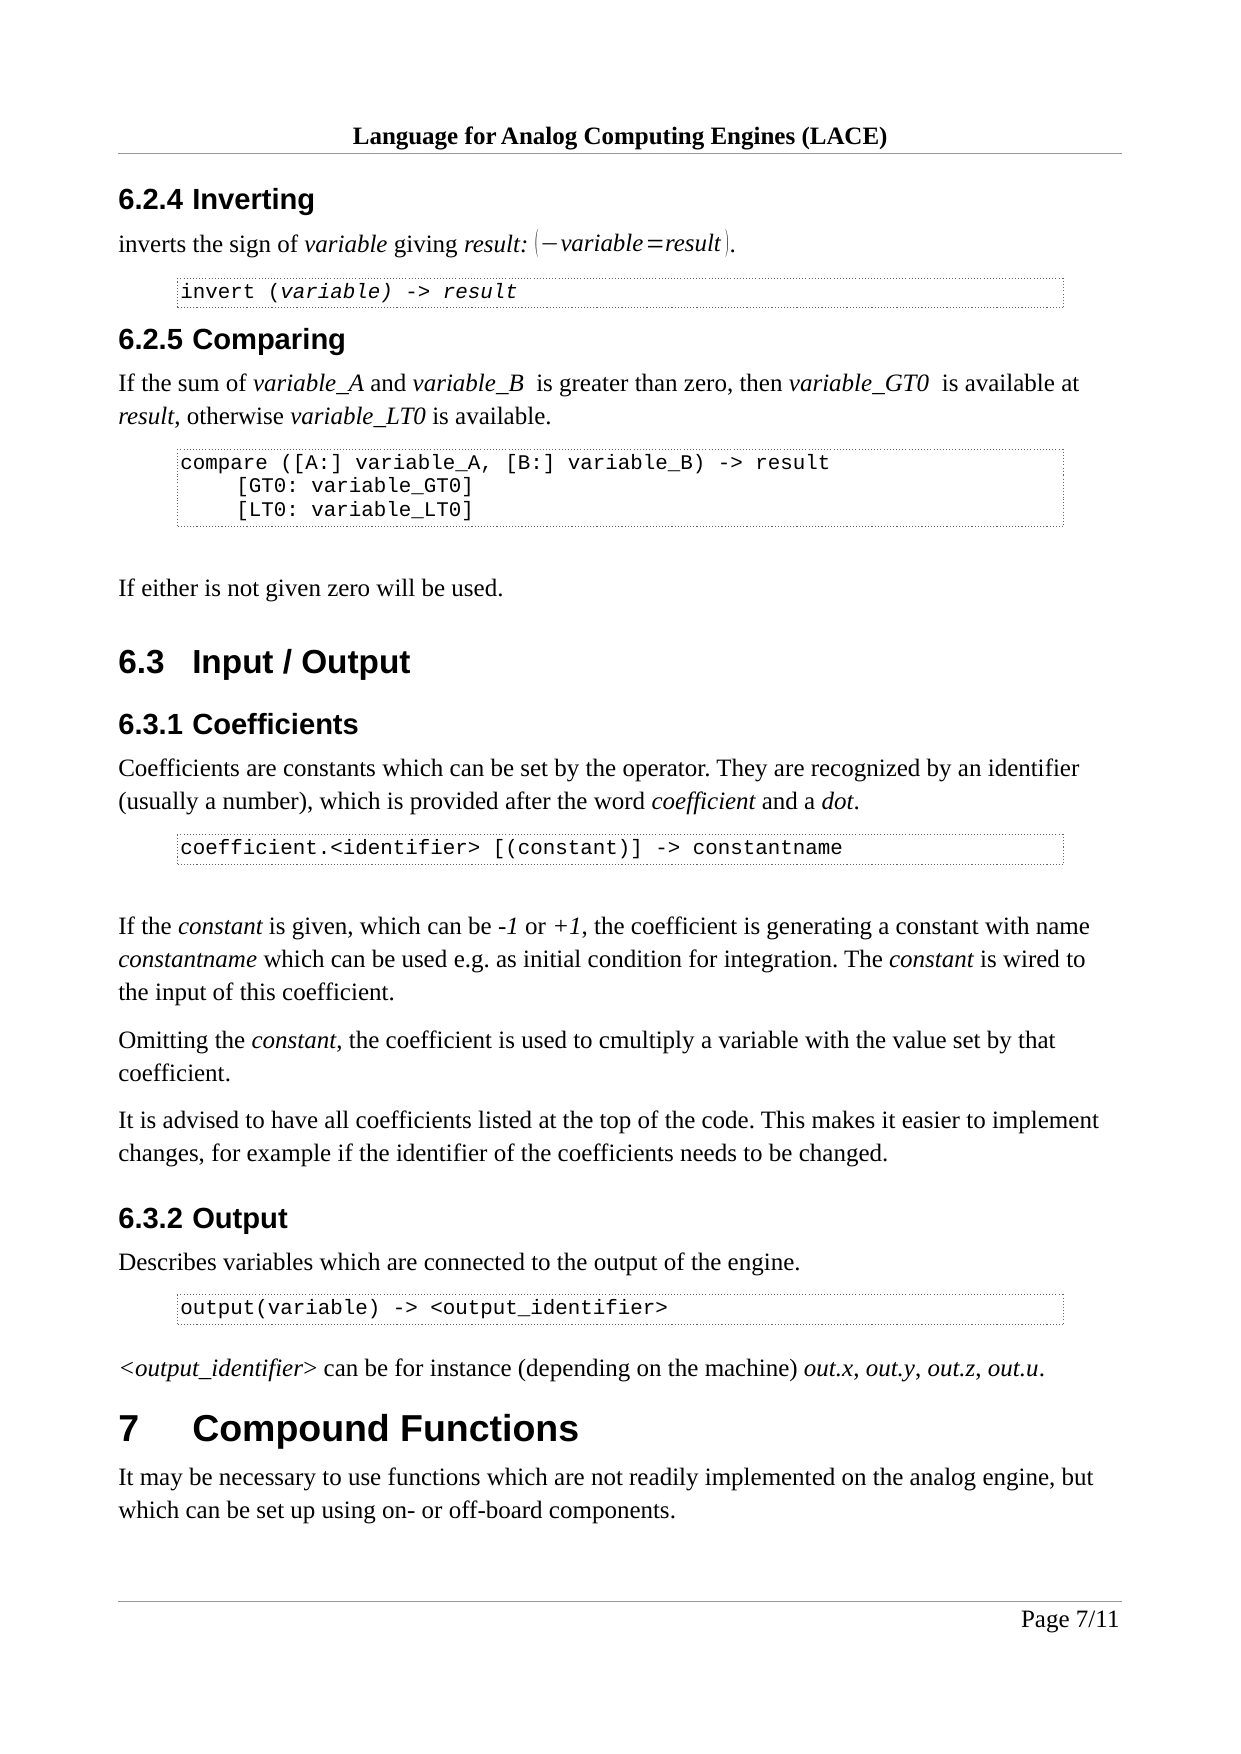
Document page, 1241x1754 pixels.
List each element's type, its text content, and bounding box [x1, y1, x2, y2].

text If the sum of variable_A and variable_B is greater than zero, then variable_GT0 is available at result, otherwise variable_LT0 is available. [118, 368, 1122, 430]
text inverts the sign of variable giving result: . [118, 228, 1122, 259]
text compare ([A:] variable_A, [B:] variable_B) -> result [177, 449, 1063, 472]
text It may be necessary to use functions which are not readily implemented on the analog engine, but which can be set up using on- or off-board components. [118, 1462, 1122, 1524]
subtitle Compound Functions [118, 1407, 1122, 1450]
text invert (variable) -> result [177, 278, 1063, 307]
text output(variable) -> <output_identifier> [177, 1294, 1063, 1324]
text Describes variables which are connected to the output of the engine. [118, 1247, 1122, 1276]
text [GT0: variable_GT0] [177, 472, 1063, 496]
text Coefficients are constants which can be set by the operator. They are recognized by an identifier (usually a number), which is provided after the word coefficient and a dot. [118, 753, 1122, 815]
text <output_identifier> can be for instance (depending on the machine) out.x, out.y, out.z, out.u. [118, 1353, 1122, 1382]
subtitle Inverting [118, 182, 1122, 216]
subtitle Comparing [118, 322, 1122, 356]
text [LT0: variable_LT0] [177, 496, 1063, 526]
text Omitting the constant, the coefficient is used to cmultiply a variable with the value set by that coefficient. [118, 1025, 1122, 1087]
subtitle Output [118, 1201, 1122, 1234]
text If the constant is given, which can be -1 or +1, the coefficient is generating a constant with name constantname which can be used e.g. as initial condition for integration. The constant is wired to the input of this coefficient. [118, 911, 1122, 1006]
text coefficient.<identifier> [(constant)] -> constantname [177, 834, 1063, 864]
text It is advised to have all coefficients listed at the top of the code. This makes it easier to implement changes, for example if the identifier of the coefficients needs to be changed. [118, 1106, 1122, 1167]
subtitle Input / Output [118, 642, 1122, 680]
text If either is not given zero will be used. [118, 573, 1122, 602]
subtitle Coefficients [118, 707, 1122, 741]
